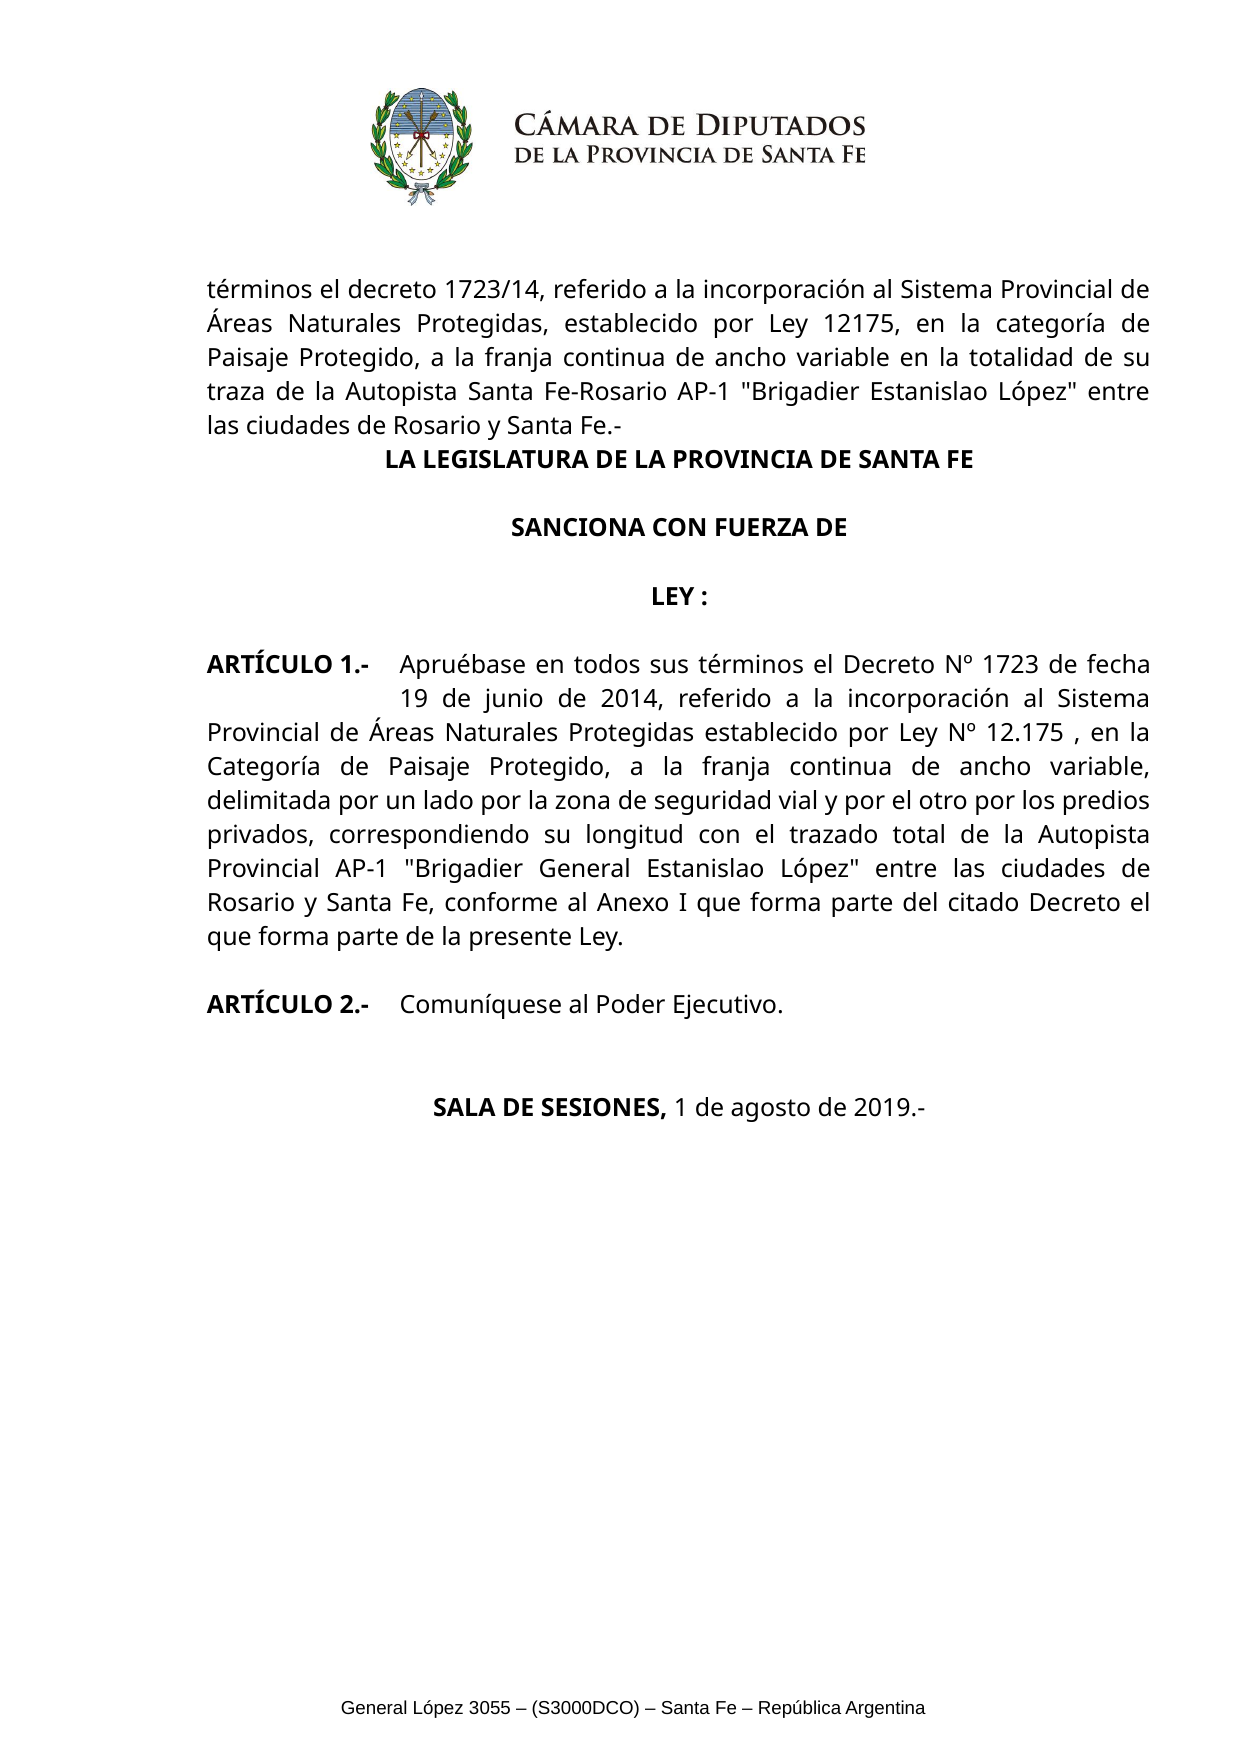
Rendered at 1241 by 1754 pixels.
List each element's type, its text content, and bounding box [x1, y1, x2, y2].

text Apruébase en todos sus términos el Decreto Nº 1723 de fecha 19 de junio de 2014, referido a la incorporación al Sistema Provincial de Áreas Naturales Protegidas establecido por Ley Nº 12.175 , en la Categoría de Paisaje Protegido, a la franja continua de ancho variable, delimitada por un lado por la zona de seguridad vial y por el otro por los predios privados, correspondiendo su longitud con el trazado total de la Autopista Provincial AP-1 "Brigadier General Estanislao López" entre las ciudades de Rosario y Santa Fe, conforme al Anexo I que forma parte del citado Decreto el que forma parte de la presente Ley. [207, 646, 1152, 953]
text LA LEGISLATURA DE LA PROVINCIA DE SANTA FE [207, 442, 1152, 476]
picture [370, 88, 866, 210]
text Comuníquese al Poder Ejecutivo. [399, 987, 1152, 1021]
table_header ARTÍCULO 2.- [207, 987, 399, 1037]
text SANCIONA CON FUERZA DE [207, 510, 1152, 544]
text términos el decreto 1723/14, referido a la incorporación al Sistema Provincial de Áreas Naturales Protegidas, establecido por Ley 12175, en la categoría de Paisaje Protegido, a la franja continua de ancho variable en la totalidad de su traza de la Autopista Santa Fe-Rosario AP-1 "Brigadier Estanislao López" entre las ciudades de Rosario y Santa Fe.- [207, 272, 1152, 442]
table_header ARTÍCULO 1.- [207, 646, 399, 697]
text SALA DE SESIONES, 1 de agosto de 2019.- [207, 1089, 1152, 1123]
text LEY : [207, 578, 1152, 612]
